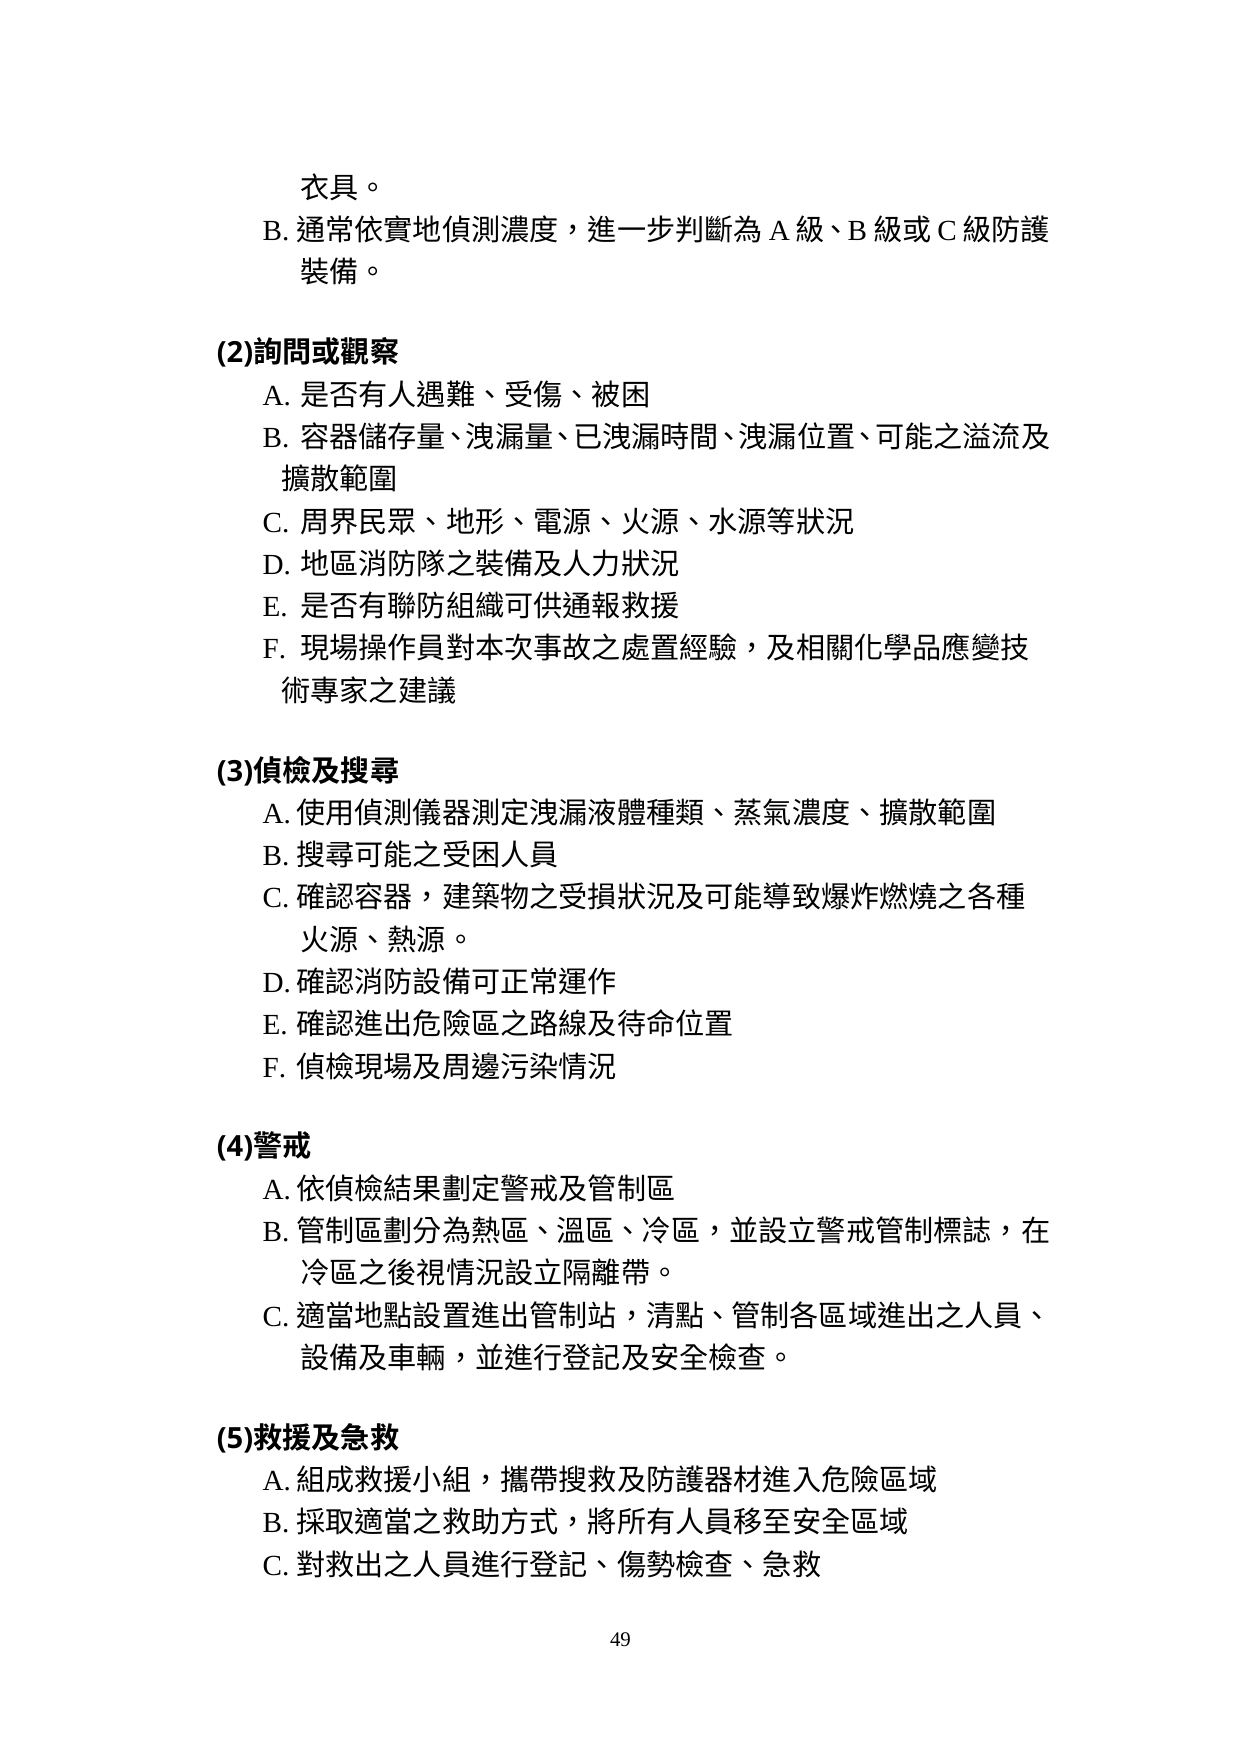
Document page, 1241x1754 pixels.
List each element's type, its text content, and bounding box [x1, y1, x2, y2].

list 現場操作員對本次事故之處置經驗，及相關化學品應變技術專家之建議 [262, 625, 1050, 709]
list 確認進出危險區之路線及待命位置 [262, 1001, 1050, 1043]
list 偵檢現場及周邊污染情況 [262, 1043, 1050, 1086]
list 適當地點設置進出管制站，清點、管制各區域進出之人員、設備及車輛，並進行登記及安全檢查。 [262, 1292, 1050, 1377]
list 地區消防隊之裝備及人力狀況 [262, 540, 1050, 583]
list 根據洩漏液體之種類、數量及危險區劃分，選擇適當之防護衣具。 [262, 164, 1050, 207]
list 依偵檢結果劃定警戒及管制區 [262, 1165, 1050, 1208]
text (4)警戒 [187, 1123, 1050, 1165]
text (3)偵檢及搜尋 [187, 747, 1050, 789]
text (5)救援及急救 [187, 1414, 1050, 1457]
list 周界民眾、地形、電源、火源、水源等狀況 [262, 498, 1050, 540]
list 通常依實地偵測濃度，進一步判斷為A級、B級或C級防護裝備。 [262, 207, 1050, 291]
list 確認容器，建築物之受損狀況及可能導致爆炸燃燒之各種火源、熱源。 [262, 874, 1050, 959]
list 使用偵測儀器測定洩漏液體種類、蒸氣濃度、擴散範圍 [262, 789, 1050, 832]
list 對救出之人員進行登記、傷勢檢查、急救 [262, 1541, 1050, 1584]
list 管制區劃分為熱區、溫區、冷區，並設立警戒管制標誌，在冷區之後視情況設立隔離帶。 [262, 1208, 1050, 1292]
list 搜尋可能之受困人員 [262, 832, 1050, 874]
list 確認消防設備可正常運作 [262, 959, 1050, 1001]
list 組成救援小組，攜帶搜救及防護器材進入危險區域 [262, 1457, 1050, 1499]
list 是否有聯防組織可供通報救援 [262, 583, 1050, 625]
list 是否有人遇難、受傷、被困 [262, 371, 1050, 413]
list 容器儲存量、洩漏量、已洩漏時間、洩漏位置、可能之溢流及擴散範圍 [262, 413, 1050, 498]
text (2)詢問或觀察 [187, 329, 1050, 371]
list 採取適當之救助方式，將所有人員移至安全區域 [262, 1499, 1050, 1541]
